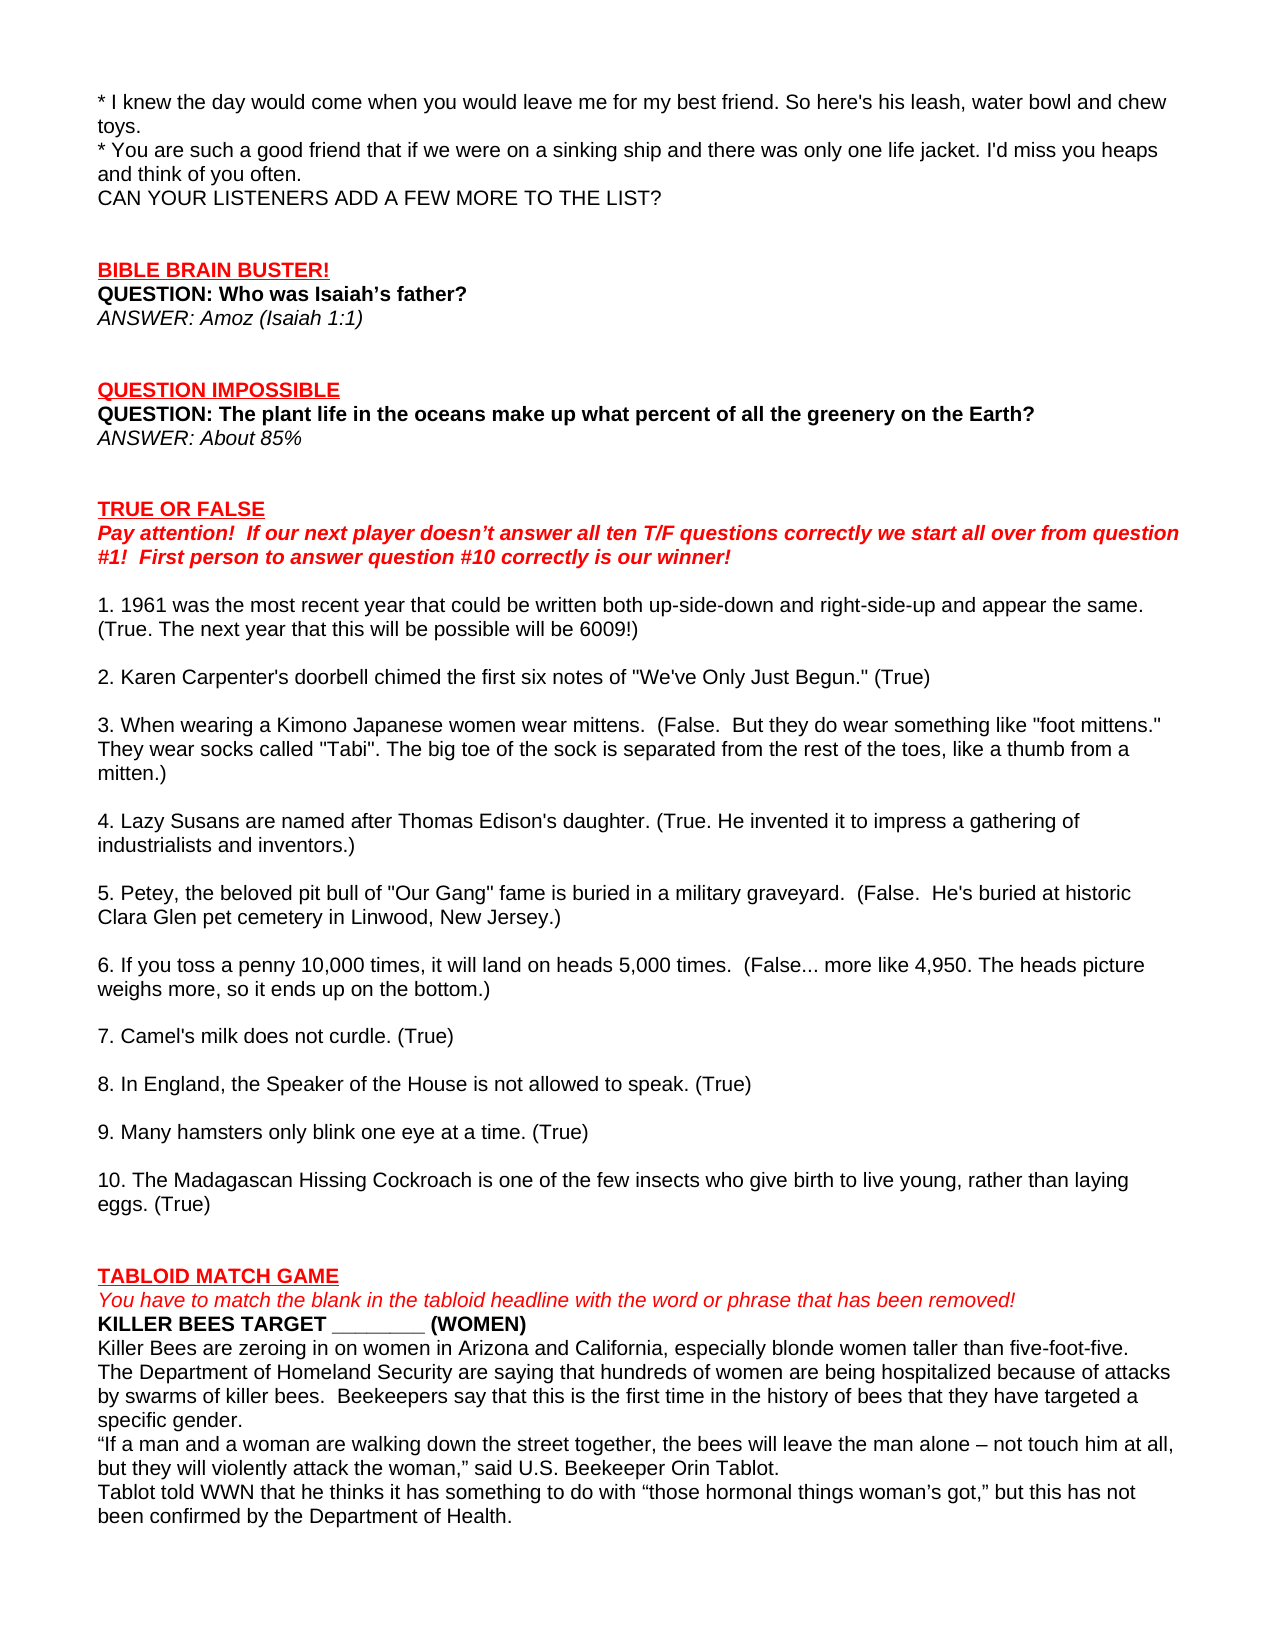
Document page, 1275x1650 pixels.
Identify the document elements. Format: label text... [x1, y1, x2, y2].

text 3. When wearing a Kimono Japanese women wear mittens. (False. But they do wear something like "foot mittens." They wear socks called "Tabi". The big toe of the sock is separated from the rest of the toes, like a thumb from a mitten.) [97, 713, 1185, 785]
text You have to match the blank in the tabloid headline with the word or phrase that has been removed! [97, 1288, 1185, 1312]
text KILLER BEES TARGET ________ (WOMEN) [97, 1312, 1185, 1336]
text QUESTION IMPOSSIBLE [97, 377, 1185, 401]
text The Department of Homeland Security are saying that hundreds of women are being hospitalized because of attacks by swarms of killer bees. Beekeepers say that this is the first time in the history of bees that they have targeted a specific gender. [97, 1360, 1185, 1432]
text 4. Lazy Susans are named after Thomas Edison's daughter. (True. He invented it to impress a gathering of industrialists and inventors.) [97, 809, 1185, 857]
text QUESTION: The plant life in the oceans make up what percent of all the greenery on the Earth? [97, 401, 1185, 425]
text “If a man and a woman are walking down the street together, the bees will leave the man alone – not touch him at all, but they will violently attack the woman,” said U.S. Beekeeper Orin Tablot. [97, 1432, 1185, 1479]
text 7. Camel's milk does not curdle. (True) [97, 1024, 1185, 1048]
text Killer Bees are zeroing in on women in Arizona and California, especially blonde women taller than five-foot-five. [97, 1336, 1185, 1360]
text 5. Petey, the beloved pit bull of "Our Gang" fame is buried in a military graveyard. (False. He's buried at historic Clara Glen pet cemetery in Linwood, New Jersey.) [97, 881, 1185, 928]
text 2. Karen Carpenter's doorbell chimed the first six notes of "We've Only Just Begun." (True) [97, 665, 1185, 689]
text 6. If you toss a penny 10,000 times, it will land on heads 5,000 times. (False... more like 4,950. The heads picture weighs more, so it ends up on the bottom.) [97, 952, 1185, 1000]
text ANSWER: About 85% [97, 425, 1185, 449]
text * I knew the day would come when you would leave me for my best friend. So here's his leash, water bowl and chew toys. [97, 90, 1185, 138]
text Tablot told WWN that he thinks it has something to do with “those hormonal things woman’s got,” but this has not been confirmed by the Department of Health. [97, 1479, 1185, 1527]
text 8. In England, the Speaker of the House is not allowed to speak. (True) [97, 1072, 1185, 1096]
text 10. The Madagascan Hissing Cockroach is one of the few insects who give birth to live young, rather than laying eggs. (True) [97, 1168, 1185, 1216]
text 9. Many hamsters only blink one eye at a time. (True) [97, 1120, 1185, 1144]
text TRUE OR FALSE [97, 497, 1185, 521]
text BIBLE BRAIN BUSTER! [97, 258, 1185, 282]
text * You are such a good friend that if we were on a sinking ship and there was only one life jacket. I'd miss you heaps and think of you often. [97, 138, 1185, 186]
text TABLOID MATCH GAME [97, 1264, 1185, 1288]
text QUESTION: Who was Isaiah’s father? [97, 282, 1185, 306]
text CAN YOUR LISTENERS ADD A FEW MORE TO THE LIST? [97, 186, 1185, 210]
text ANSWER: Amoz (Isaiah 1:1) [97, 306, 1185, 329]
text 1. 1961 was the most recent year that could be written both up-side-down and right-side-up and appear the same. (True. The next year that this will be possible will be 6009!) [97, 593, 1185, 641]
text Pay attention! If our next player doesn’t answer all ten T/F questions correctly we start all over from question #1! First person to answer question #10 correctly is our winner! [97, 521, 1185, 569]
